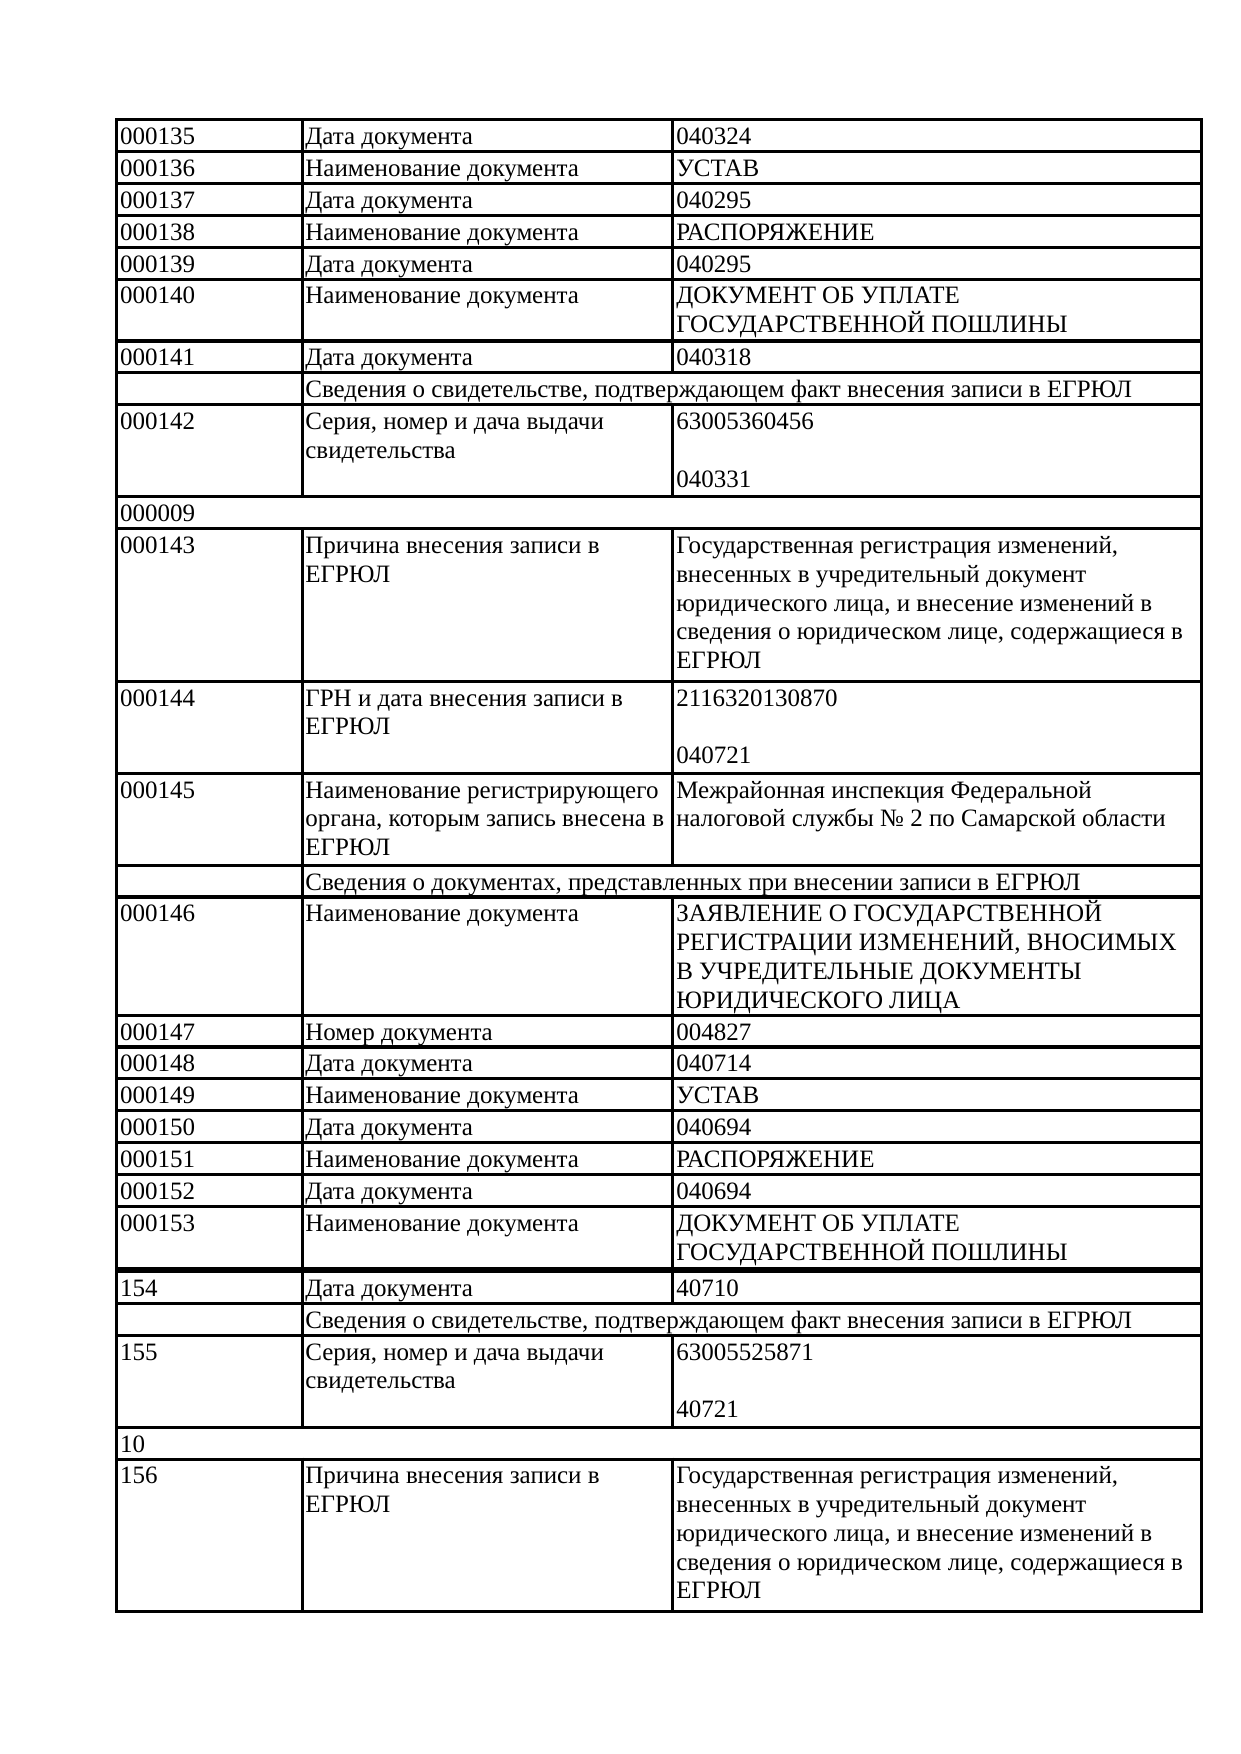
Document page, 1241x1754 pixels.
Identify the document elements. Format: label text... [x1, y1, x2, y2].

table_cell 000141 [118, 343, 301, 371]
table_cell [304, 464, 671, 495]
table_cell Наименование документа [304, 899, 671, 1013]
table_cell РАСПОРЯЖЕНИЕ [674, 1144, 1200, 1173]
table_cell 000136 [118, 153, 301, 182]
table_cell Государственная регистрация изменений, внесенных в учредительный документ юридического лица, и внесение изменений в сведения о юридическом лице, содержащиеся в ЕГРЮЛ [674, 1461, 1200, 1610]
table_cell 000146 [118, 899, 301, 1013]
table_cell 155 [118, 1337, 301, 1394]
table_cell Наименование документа [304, 1144, 671, 1173]
table_cell Сведения о свидетельстве, подтверждающем факт внесения записи в ЕГРЮЛ [304, 1305, 1200, 1333]
table_cell 000151 [118, 1144, 301, 1173]
table_cell ДОКУМЕНТ ОБ УПЛАТЕ ГОСУДАРСТВЕННОЙ ПОШЛИНЫ [674, 281, 1200, 339]
table_cell 000142 [118, 406, 301, 464]
table_cell 000143 [118, 530, 301, 679]
table_cell Наименование документа [304, 153, 671, 182]
table_cell [118, 464, 301, 495]
table_cell 040331 [674, 464, 1200, 495]
table_cell [118, 374, 301, 403]
table_cell 040694 [674, 1176, 1200, 1205]
table_cell Дата документа [304, 1049, 671, 1077]
table_cell Сведения о документах, представленных при внесении записи в ЕГРЮЛ [304, 867, 1200, 895]
table_cell [118, 1394, 301, 1426]
table_cell 156 [118, 1461, 301, 1610]
table_cell Номер документа [304, 1017, 671, 1045]
table_cell [673, 1429, 1200, 1457]
table_cell 40721 [674, 1394, 1200, 1426]
table_cell ЗАЯВЛЕНИЕ О ГОСУДАРСТВЕННОЙ РЕГИСТРАЦИИ ИЗМЕНЕНИЙ, ВНОСИМЫХ В УЧРЕДИТЕЛЬНЫЕ ДОКУМЕНТЫ ЮРИДИЧЕСКОГО ЛИЦА [674, 899, 1200, 1013]
table_cell [302, 1429, 673, 1457]
table_cell Наименование регистрирующего органа, которым запись внесена в ЕГРЮЛ [304, 775, 671, 863]
table_cell 000147 [118, 1017, 301, 1045]
table_cell [118, 1305, 301, 1333]
table_cell Серия, номер и дача выдачи свидетельства [304, 1337, 671, 1394]
table_header 154 [118, 1273, 301, 1302]
table_cell 000138 [118, 217, 301, 246]
table_cell 000137 [118, 185, 301, 214]
table_cell 000150 [118, 1112, 301, 1141]
table_cell 000153 [118, 1208, 301, 1267]
table_cell Причина внесения записи в ЕГРЮЛ [304, 530, 671, 679]
table_cell [302, 498, 673, 527]
table_cell 040295 [674, 185, 1200, 214]
table_cell Дата документа [304, 343, 671, 371]
table_cell 040318 [674, 343, 1200, 371]
table_cell Дата документа [304, 185, 671, 214]
table_cell Наименование документа [304, 281, 671, 339]
table_cell 10 [118, 1429, 302, 1457]
table_cell 000149 [118, 1080, 301, 1109]
table_cell 040324 [674, 121, 1200, 150]
table_header Дата документа [304, 1273, 671, 1302]
table_cell Дата документа [304, 121, 671, 150]
table_cell 004827 [674, 1017, 1200, 1045]
table_cell 040295 [674, 249, 1200, 277]
table_cell [673, 498, 1200, 527]
table_cell 000140 [118, 281, 301, 339]
table_cell Межрайонная инспекция Федеральной налоговой службы № 2 по Самарской области [674, 775, 1200, 863]
table_cell 2116320130870 [674, 683, 1200, 740]
table_cell 000139 [118, 249, 301, 277]
table_cell Серия, номер и дача выдачи свидетельства [304, 406, 671, 464]
table_cell 000148 [118, 1049, 301, 1077]
table_cell 000135 [118, 121, 301, 150]
table_cell Дата документа [304, 249, 671, 277]
table_cell [118, 740, 301, 772]
table_cell УСТАВ [674, 1080, 1200, 1109]
table_cell Наименование документа [304, 1208, 671, 1267]
table_header 40710 [674, 1273, 1200, 1302]
table_cell [118, 867, 301, 895]
table_cell Дата документа [304, 1112, 671, 1141]
table_cell 000144 [118, 683, 301, 740]
table_cell [304, 1394, 671, 1426]
table_cell Наименование документа [304, 217, 671, 246]
table_cell [304, 740, 671, 772]
table_cell ГРН и дата внесения записи в ЕГРЮЛ [304, 683, 671, 740]
table_cell УСТАВ [674, 153, 1200, 182]
table_cell 040721 [674, 740, 1200, 772]
table_cell 040694 [674, 1112, 1200, 1141]
table_cell 63005525871 [674, 1337, 1200, 1394]
table_cell 000145 [118, 775, 301, 863]
table_cell Государственная регистрация изменений, внесенных в учредительный документ юридического лица, и внесение изменений в сведения о юридическом лице, содержащиеся в ЕГРЮЛ [674, 530, 1200, 679]
table_cell ДОКУМЕНТ ОБ УПЛАТЕ ГОСУДАРСТВЕННОЙ ПОШЛИНЫ [674, 1208, 1200, 1267]
table_cell Причина внесения записи в ЕГРЮЛ [304, 1461, 671, 1610]
table_cell 000152 [118, 1176, 301, 1205]
table_cell 040714 [674, 1049, 1200, 1077]
table_cell 63005360456 [674, 406, 1200, 464]
table_cell Сведения о свидетельстве, подтверждающем факт внесения записи в ЕГРЮЛ [304, 374, 1200, 403]
table_cell РАСПОРЯЖЕНИЕ [674, 217, 1200, 246]
table_cell Дата документа [304, 1176, 671, 1205]
table_cell 000009 [118, 498, 302, 527]
table_cell Наименование документа [304, 1080, 671, 1109]
